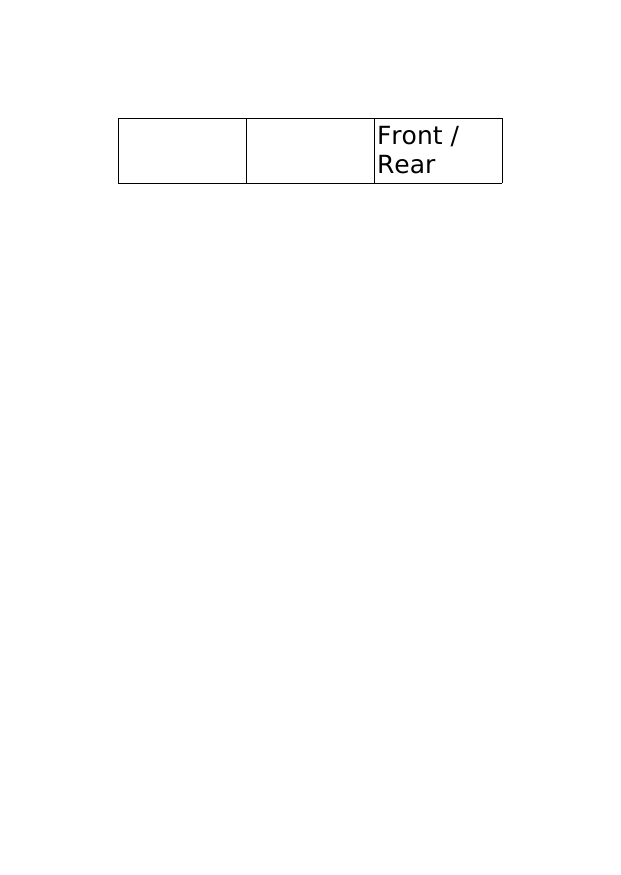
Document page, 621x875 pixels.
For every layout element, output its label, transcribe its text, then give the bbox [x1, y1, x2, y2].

table_cell Front / Rear [375, 119, 502, 182]
table_cell [119, 119, 246, 182]
table_cell [247, 119, 374, 182]
